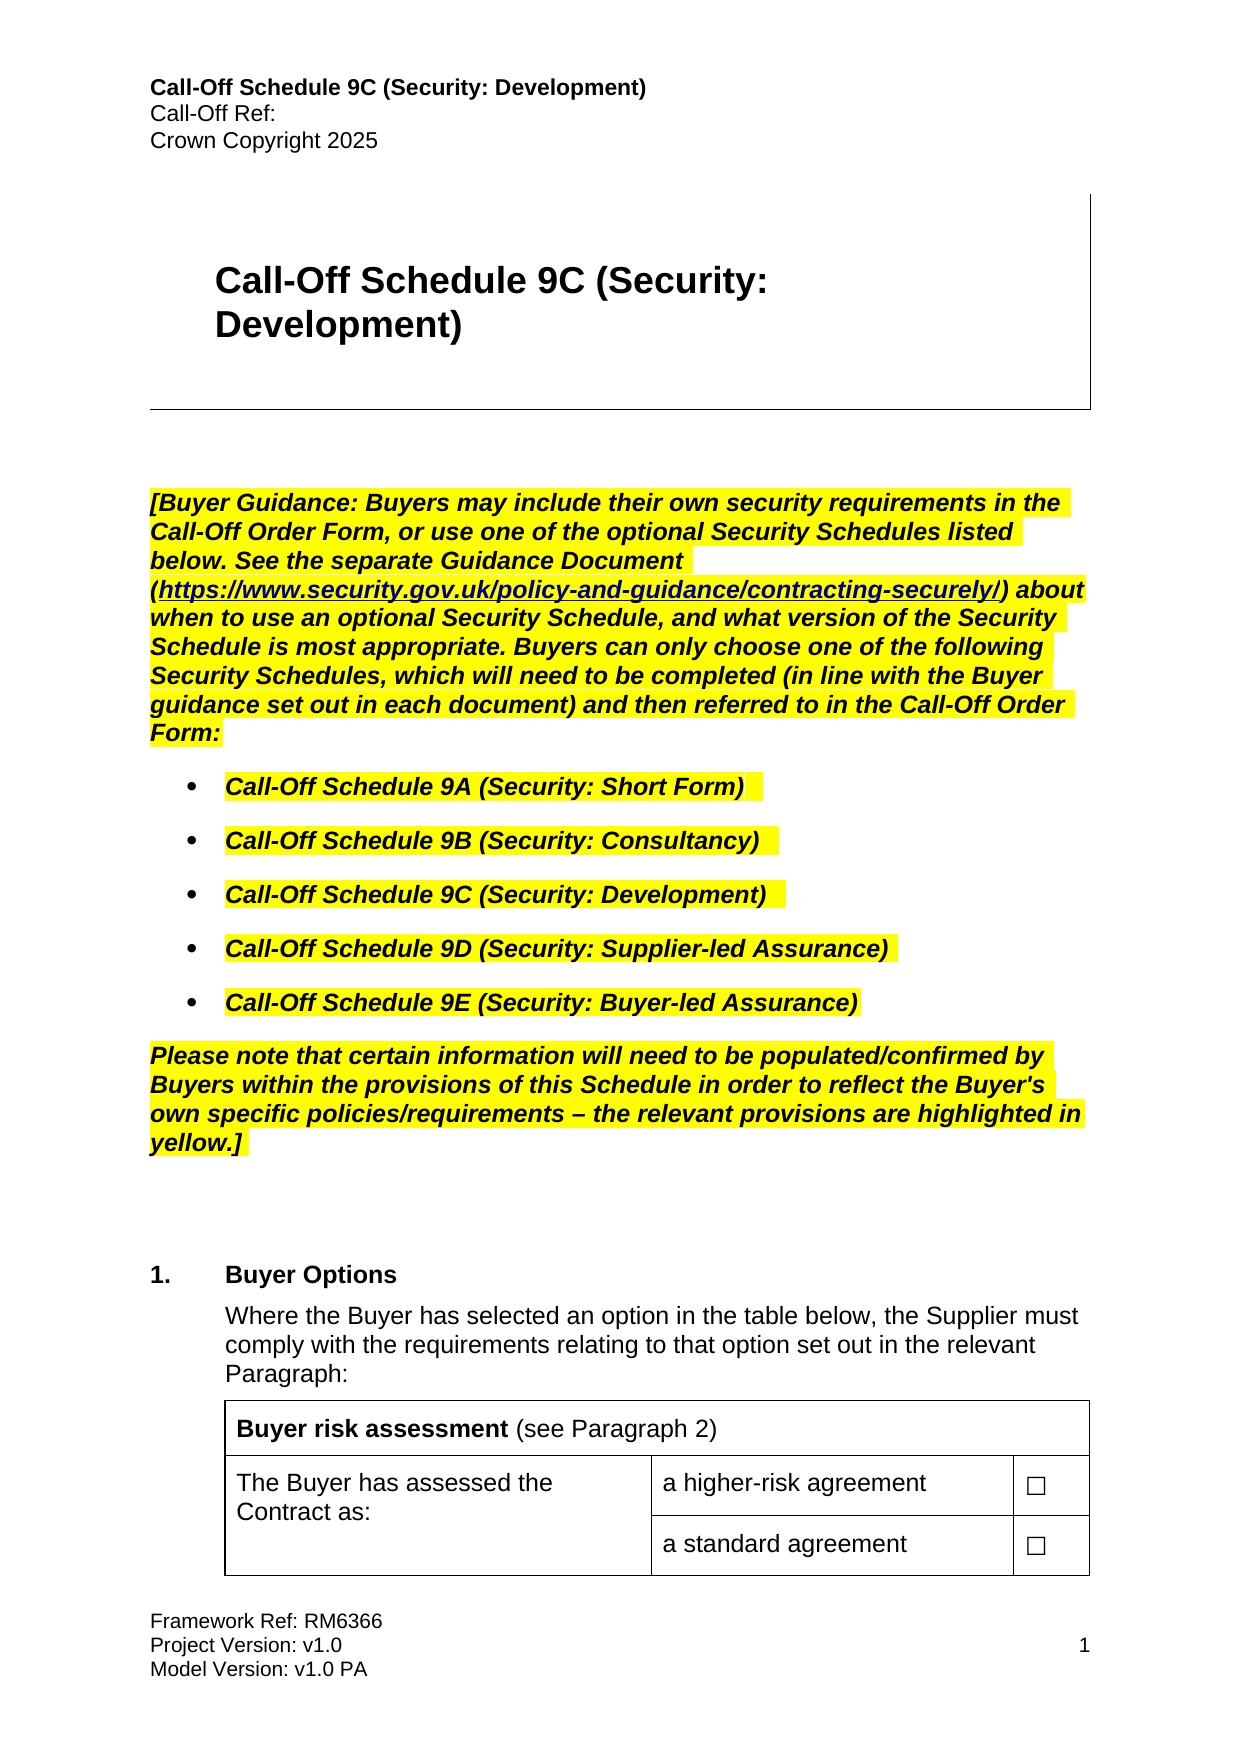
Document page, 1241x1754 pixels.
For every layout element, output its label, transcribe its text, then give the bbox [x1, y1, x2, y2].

text Call-Off Schedule 9C (Security: Development) [150, 194, 1090, 409]
table_header Buyer risk assessment (see Paragraph 2) [226, 1401, 1089, 1455]
table_cell a standard agreement [652, 1516, 1013, 1575]
list Call-Off Schedule 9A (Security: Short Form) [187, 772, 1091, 801]
table_cell ☐ [1014, 1456, 1089, 1515]
text Please note that certain information will need to be populated/confirmed by Buyers within the provisions of this Schedule in order to reflect the Buyer's own specific policies/requirements – the relevant provisions are highlighted in yellow.] [150, 1041, 1091, 1156]
table_cell a higher-risk agreement [652, 1456, 1013, 1515]
text [Buyer Guidance: Buyers may include their own security requirements in the Call-Off Order Form, or use one of the optional Security Schedules listed below. See the separate Guidance Document (https://www.security.gov.uk/policy-and-guidance/contracting-securely/) about when to use an optional Security Schedule, and what version of the Security Schedule is most appropriate. Buyers can only choose one of the following Security Schedules, which will need to be completed (in line with the Buyer guidance set out in each document) and then referred to in the Call-Off Order Form: [150, 488, 1091, 747]
list Where the Buyer has selected an option in the table below, the Supplier must comply with the requirements relating to that option set out in the relevant Paragraph: [225, 1301, 1091, 1388]
subtitle Buyer Options [150, 1260, 1091, 1289]
table_cell The Buyer has assessed the Contract as: [226, 1456, 651, 1575]
list Call-Off Schedule 9E (Security: Buyer-led Assurance) [187, 987, 1091, 1016]
list Call-Off Schedule 9B (Security: Consultancy) [187, 826, 1091, 855]
table_cell ☐ [1014, 1516, 1089, 1575]
list Call-Off Schedule 9C (Security: Development) [187, 880, 1091, 909]
list Call-Off Schedule 9D (Security: Supplier-led Assurance) [187, 934, 1091, 962]
